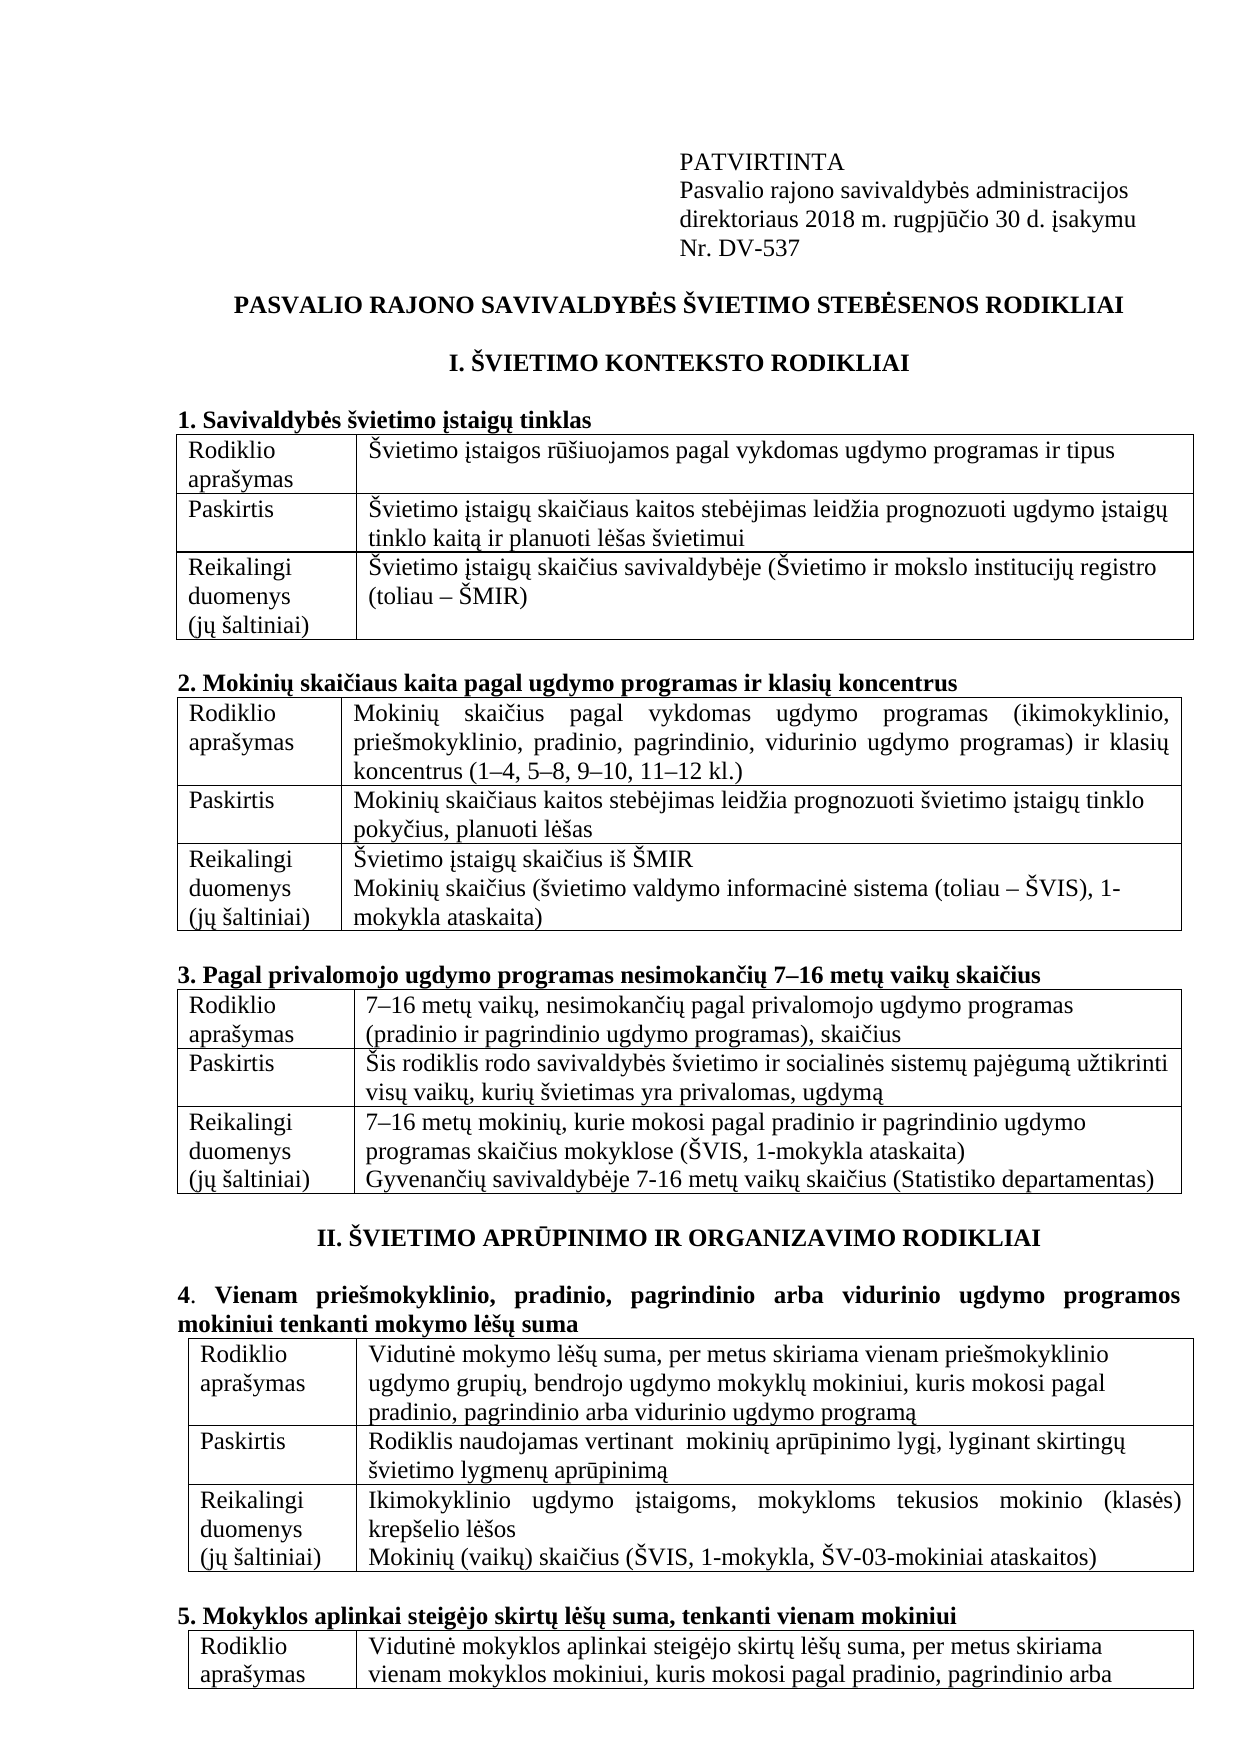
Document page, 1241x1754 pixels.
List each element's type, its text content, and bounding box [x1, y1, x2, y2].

table_header Rodiklio aprašymas [189, 1631, 356, 1688]
table_cell Paskirtis [177, 494, 356, 551]
text PATVIRTINTA [679, 147, 1181, 176]
text 5. Mokyklos aplinkai steigėjo skirtų lėšų suma, tenkanti vienam mokiniui [177, 1601, 1181, 1630]
table_cell Šis rodiklis rodo savivaldybės švietimo ir socialinės sistemų pajėgumą užtikrinti visų vaikų, kurių švietimas yra privalomas, ugdymą [355, 1049, 1181, 1106]
table_header Rodiklio aprašymas [177, 435, 356, 493]
table_cell Ikimokyklinio ugdymo įstaigoms, mokykloms tekusios mokinio (klasės) krepšelio lėšos Mokinių (vaikų) skaičius (ŠVIS, 1-mokykla, ŠV-03-mokiniai ataskaitos) [357, 1485, 1193, 1571]
text I. Švietimo konteksto rodikliai [177, 348, 1181, 377]
table_header Mokinių skaičius pagal vykdomas ugdymo programas (ikimokyklinio, priešmokyklinio, pradinio, pagrindinio, vidurinio ugdymo programas) ir klasių koncentrus (1–4, 5–8, 9–10, 11–12 kl.) [342, 698, 1181, 784]
table_header Švietimo įstaigos rūšiuojamos pagal vykdomas ugdymo programas ir tipus [357, 435, 1193, 493]
table_cell 7–16 metų mokinių, kurie mokosi pagal pradinio ir pagrindinio ugdymo programas skaičius mokyklose (ŠVIS, 1-mokykla ataskaita) Gyvenančių savivaldybėje 7-16 metų vaikų skaičius (Statistiko departamentas) [355, 1107, 1181, 1193]
table_cell Rodiklis naudojamas vertinant mokinių aprūpinimo lygį, lyginant skirtingų švietimo lygmenų aprūpinimą [357, 1426, 1193, 1484]
table_header Rodiklio aprašymas [178, 698, 341, 784]
table_header Rodiklio aprašymas [189, 1339, 356, 1425]
table_header Vidutinė mokymo lėšų suma, per metus skiriama vienam priešmokyklinio ugdymo grupių, bendrojo ugdymo mokyklų mokiniui, kuris mokosi pagal pradinio, pagrindinio arba vidurinio ugdymo programą [357, 1339, 1193, 1425]
text Pasvalio rajono savivaldybės administracijos direktoriaus 2018 m. rugpjūčio 30 d. įsakymu Nr. DV-537 [679, 176, 1181, 262]
table_cell Švietimo įstaigų skaičius iš ŠMIR Mokinių skaičius (švietimo valdymo informacinė sistema (toliau – ŠVIS), 1-mokykla ataskaita) [342, 844, 1181, 930]
table_header Rodiklio aprašymas [178, 990, 354, 1047]
table_header Vidutinė mokyklos aplinkai steigėjo skirtų lėšų suma, per metus skiriama vienam mokyklos mokiniui, kuris mokosi pagal pradinio, pagrindinio arba [357, 1631, 1193, 1688]
text Pasvalio rajono SAVIVALDYBĖS švietimo stebėsenos rodiklIAI [177, 291, 1181, 319]
table_cell Reikalingi duomenys (jų šaltiniai) [178, 1107, 354, 1193]
table_cell Mokinių skaičiaus kaitos stebėjimas leidžia prognozuoti švietimo įstaigų tinklo pokyčius, planuoti lėšas [342, 786, 1181, 843]
text II. Švietimo aprūpinimo ir organizavimo rodikliai [177, 1223, 1181, 1252]
table_cell Paskirtis [178, 786, 341, 843]
text 1. Savivaldybės švietimo įstaigų tinklas [177, 406, 1181, 434]
table_cell Švietimo įstaigų skaičius savivaldybėje (Švietimo ir mokslo institucijų registro (toliau – ŠMIR) [357, 553, 1193, 639]
text 2. Mokinių skaičiaus kaita pagal ugdymo programas ir klasių koncentrus [177, 668, 1181, 697]
table_cell Paskirtis [178, 1049, 354, 1106]
table_cell Reikalingi duomenys (jų šaltiniai) [178, 844, 341, 930]
table_cell Švietimo įstaigų skaičiaus kaitos stebėjimas leidžia prognozuoti ugdymo įstaigų tinklo kaitą ir planuoti lėšas švietimui [357, 494, 1193, 551]
table_header 7–16 metų vaikų, nesimokančių pagal privalomojo ugdymo programas (pradinio ir pagrindinio ugdymo programas), skaičius [355, 990, 1181, 1047]
table_cell Paskirtis [189, 1426, 356, 1484]
table_cell Reikalingi duomenys (jų šaltiniai) [189, 1485, 356, 1571]
text 3. Pagal privalomojo ugdymo programas nesimokančių 7–16 metų vaikų skaičius [177, 960, 1181, 989]
table_cell Reikalingi duomenys (jų šaltiniai) [177, 553, 356, 639]
text 4. Vienam priešmokyklinio, pradinio, pagrindinio arba vidurinio ugdymo programos mokiniui tenkanti mokymo lėšų suma [177, 1281, 1181, 1338]
